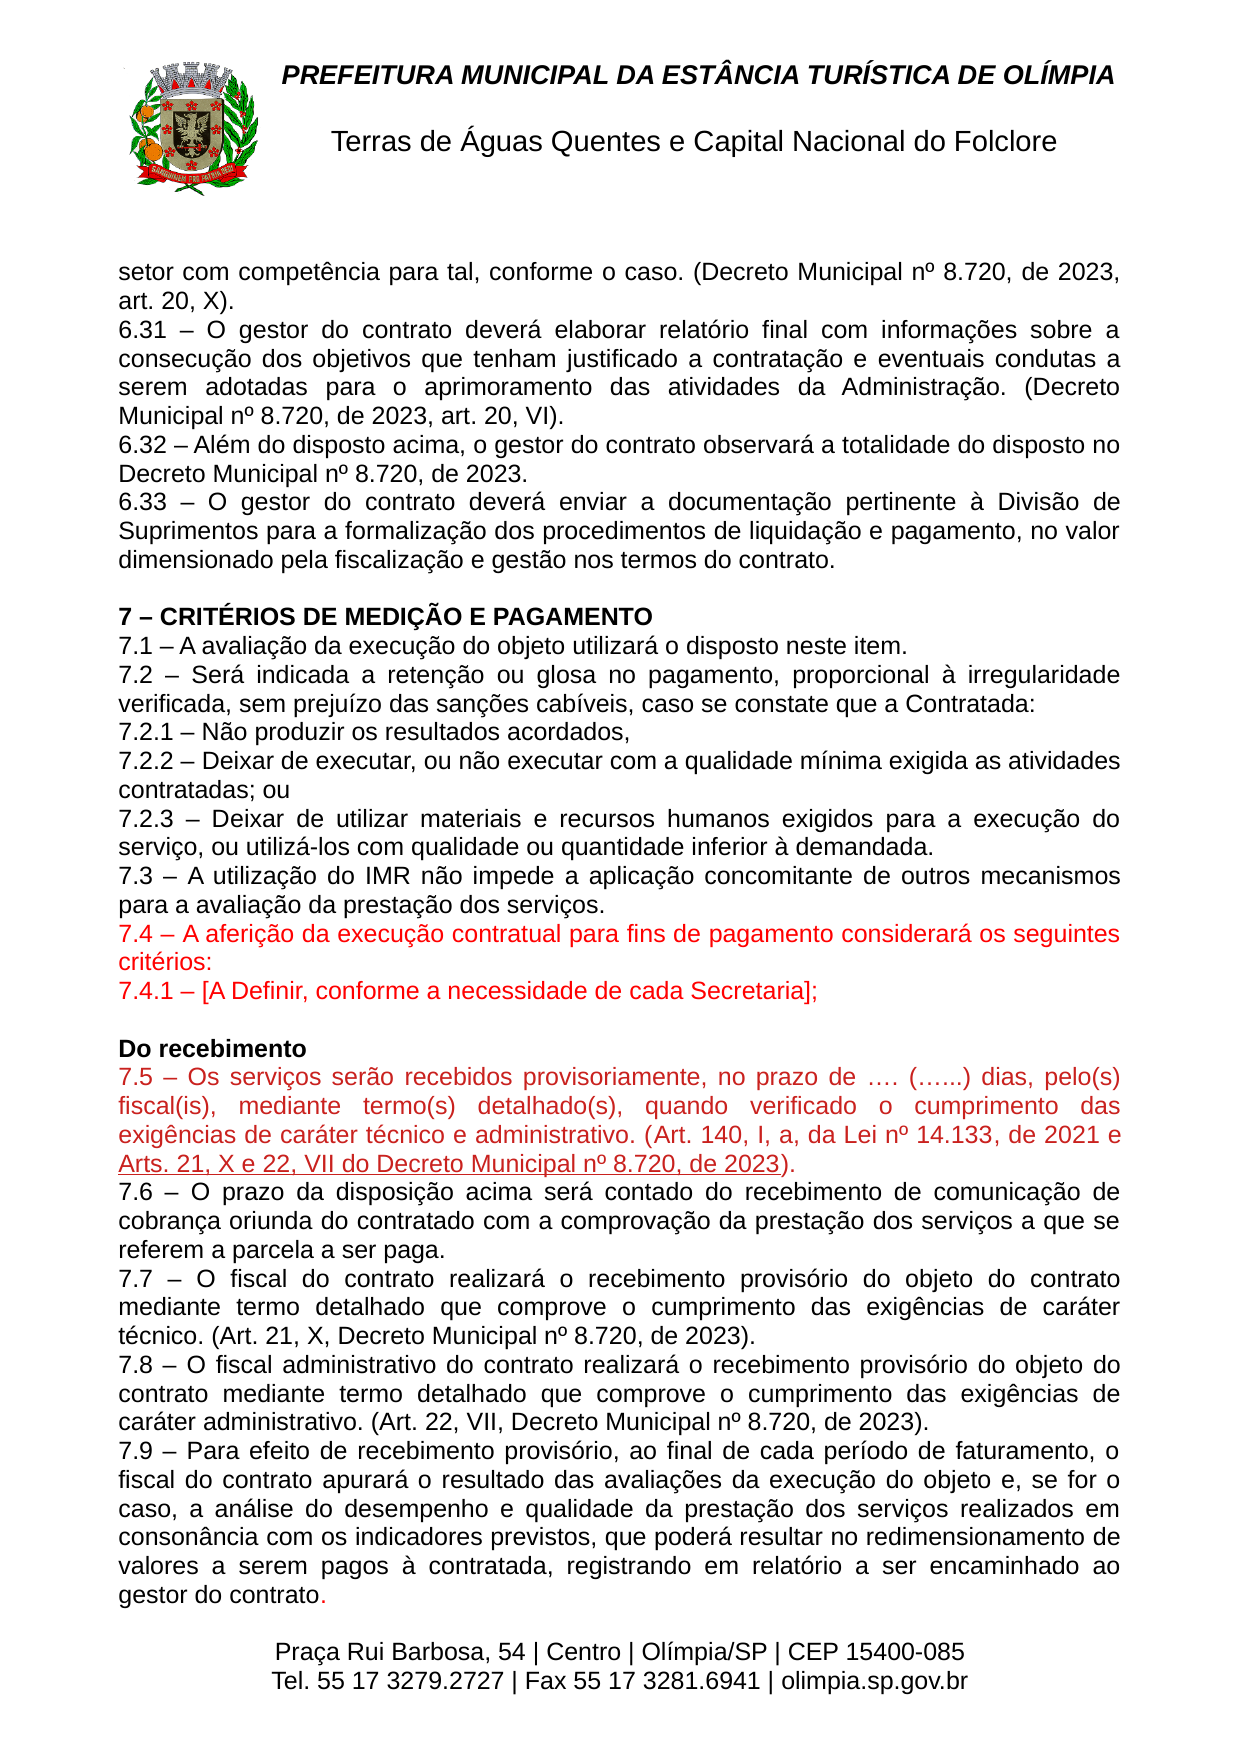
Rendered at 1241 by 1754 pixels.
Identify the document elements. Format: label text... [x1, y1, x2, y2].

picture [121, 59, 267, 200]
list 7.2 – Será indicada a retenção ou glosa no pagamento, proporcional à irregularidade verificada, sem prejuízo das sanções cabíveis, caso se constate que a Contratada: [118, 660, 1122, 717]
list 7.1 – A avaliação da execução do objeto utilizará o disposto neste item. [118, 631, 1122, 660]
list 7.4.1 – [A Definir, conforme a necessidade de cada Secretaria]; [118, 976, 1122, 1005]
list 7 – CRITÉRIOS DE MEDIÇÃO E PAGAMENTO [118, 602, 1122, 631]
list 7.7 – O fiscal do contrato realizará o recebimento provisório do objeto do contrato mediante termo detalhado que comprove o cumprimento das exigências de caráter técnico. (Art. 21, X, Decreto Municipal nº 8.720, de 2023). [118, 1263, 1122, 1350]
list 7.2.1 – Não produzir os resultados acordados, [118, 717, 1122, 746]
list 7.6 – O prazo da disposição acima será contado do recebimento de comunicação de cobrança oriunda do contratado com a comprovação da prestação dos serviços a que se referem a parcela a ser paga. [118, 1177, 1122, 1263]
list 7.5 – Os serviços serão recebidos provisoriamente, no prazo de …. (…...) dias, pelo(s) fiscal(is), mediante termo(s) detalhado(s), quando verificado o cumprimento das exigências de caráter técnico e administrativo. (Art. 140, I, a, da Lei nº 14.133, de 2021 e Arts. 21, X e 22, VII do Decreto Municipal nº 8.720, de 2023). [118, 1062, 1122, 1177]
list 6.31 – O gestor do contrato deverá elaborar relatório final com informações sobre a consecução dos objetivos que tenham justificado a contratação e eventuais condutas a serem adotadas para o aprimoramento das atividades da Administração. (Decreto Municipal nº 8.720, de 2023, art. 20, VI). [118, 315, 1122, 430]
list 7.3 – A utilização do IMR não impede a aplicação concomitante de outros mecanismos para a avaliação da prestação dos serviços. [118, 861, 1122, 918]
list setor com competência para tal, conforme o caso. (Decreto Municipal nº 8.720, de 2023, art. 20, X). [118, 257, 1122, 315]
subtitle Do recebimento [118, 1033, 1122, 1062]
list 7.2.3 – Deixar de utilizar materiais e recursos humanos exigidos para a execução do serviço, ou utilizá-los com qualidade ou quantidade inferior à demandada. [118, 803, 1122, 861]
list 6.32 – Além do disposto acima, o gestor do contrato observará a totalidade do disposto no Decreto Municipal nº 8.720, de 2023. [118, 430, 1122, 487]
list 7.4 – A aferição da execução contratual para fins de pagamento considerará os seguintes critérios: [118, 918, 1122, 976]
list 7.9 – Para efeito de recebimento provisório, ao final de cada período de faturamento, o fiscal do contrato apurará o resultado das avaliações da execução do objeto e, se for o caso, a análise do desempenho e qualidade da prestação dos serviços realizados em consonância com os indicadores previstos, que poderá resultar no redimensionamento de valores a serem pagos à contratada, registrando em relatório a ser encaminhado ao gestor do contrato. [118, 1436, 1122, 1608]
list 6.33 – O gestor do contrato deverá enviar a documentação pertinente à Divisão de Suprimentos para a formalização dos procedimentos de liquidação e pagamento, no valor dimensionado pela fiscalização e gestão nos termos do contrato. [118, 487, 1122, 573]
list 7.8 – O fiscal administrativo do contrato realizará o recebimento provisório do objeto do contrato mediante termo detalhado que comprove o cumprimento das exigências de caráter administrativo. (Art. 22, VII, Decreto Municipal nº 8.720, de 2023). [118, 1350, 1122, 1436]
list 7.2.2 – Deixar de executar, ou não executar com a qualidade mínima exigida as atividades contratadas; ou [118, 746, 1122, 803]
